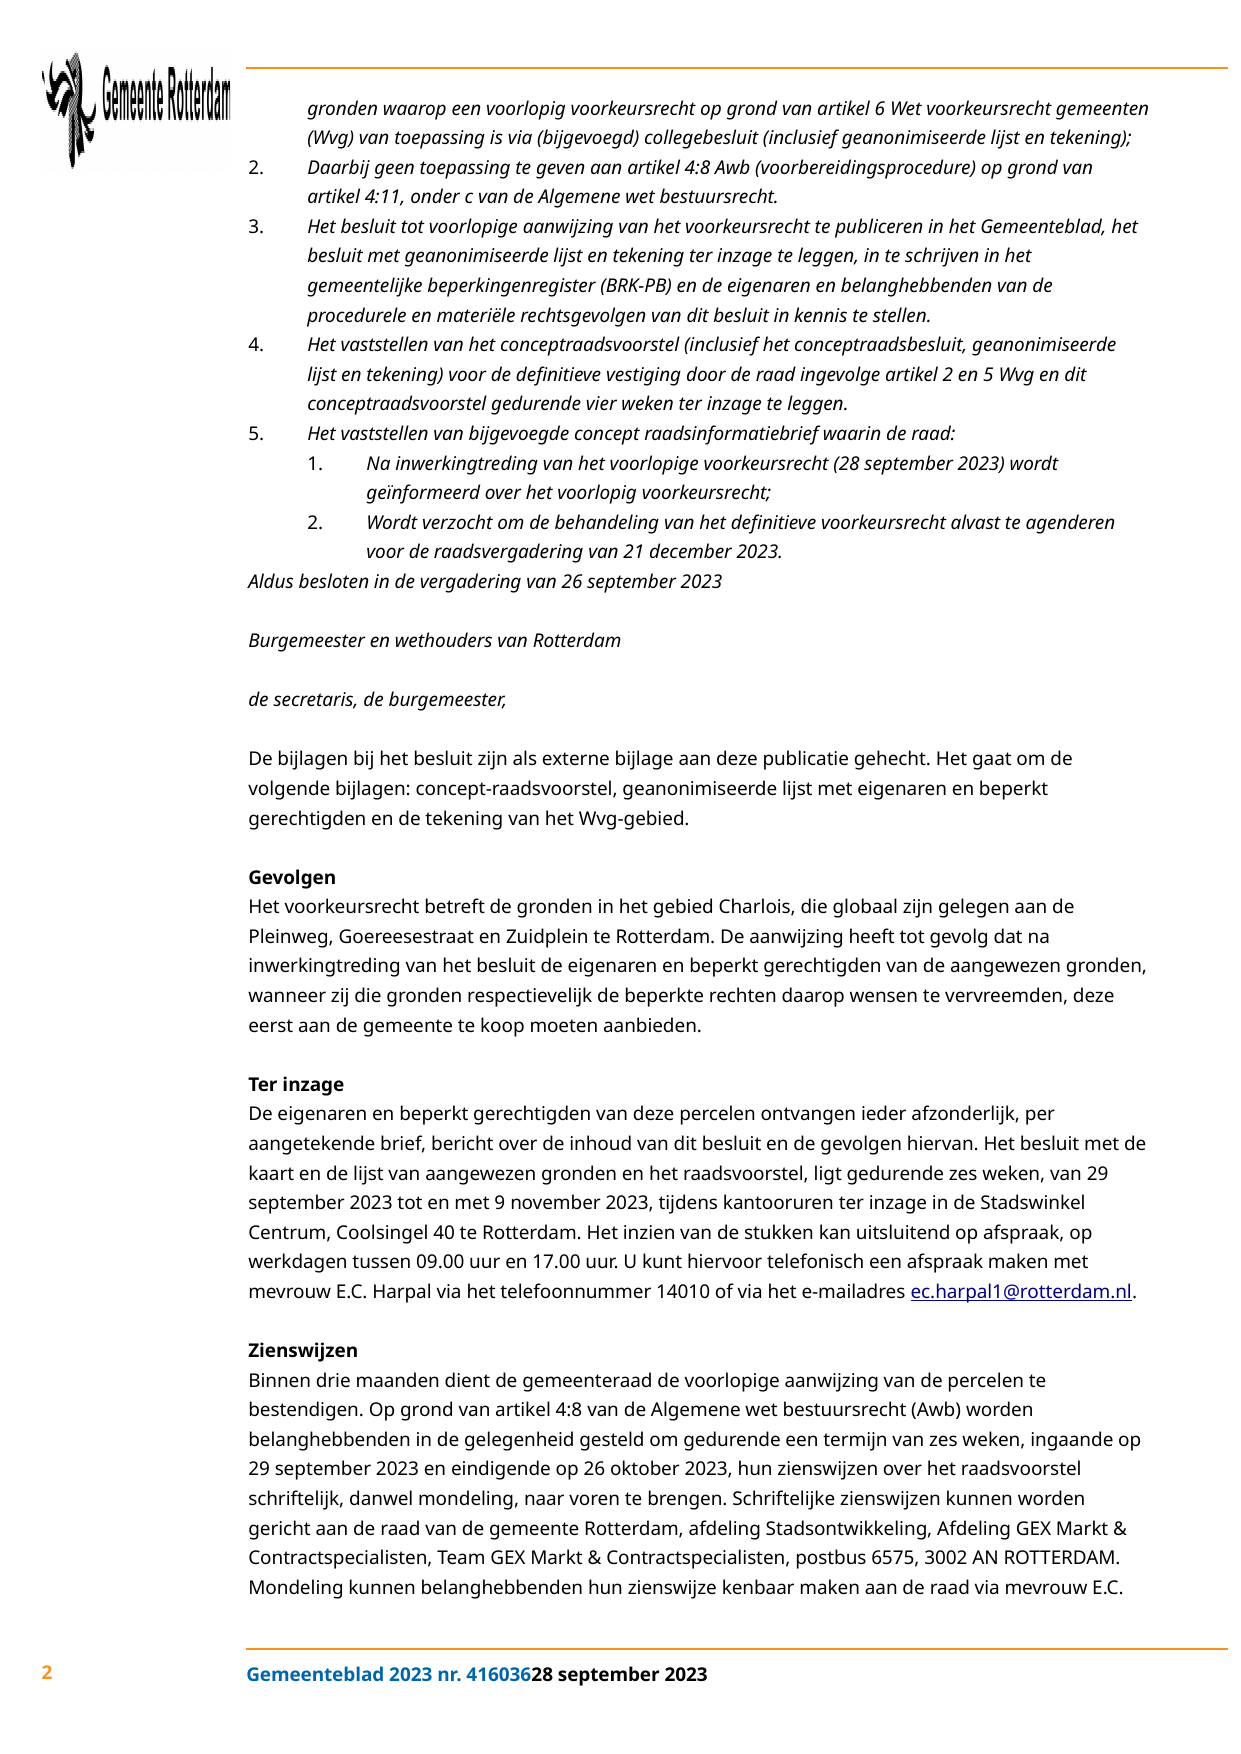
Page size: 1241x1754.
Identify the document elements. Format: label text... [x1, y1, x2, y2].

list Na inwerkingtreding van het voorlopige voorkeursrecht (28 september 2023) wordt geïnformeerd over het voorlopig voorkeursrecht; [307, 450, 1152, 505]
text Het voorkeursrecht betreft de gronden in het gebied Charlois, die globaal zijn gelegen aan de Pleinweg, Goereesestraat en Zuidplein te Rotterdam. De aanwijzing heeft tot gevolg dat na inwerkingtreding van het besluit de eigenaren en beperkt gerechtigden van de aangewezen gronden, wanneer zij die gronden respectievelijk de beperkte rechten daarop wensen te vervreemden, deze eerst aan de gemeente te koop moeten aanbieden. [248, 893, 1152, 1038]
list Het besluit tot voorlopige aanwijzing van het voorkeursrecht te publiceren in het Gemeenteblad, het besluit met geanonimiseerde lijst en tekening ter inzage te leggen, in te schrijven in het gemeentelijke beperkingenregister (BRK-PB) en de eigenaren en belanghebbenden van de procedurele en materiële rechtsgevolgen van dit besluit in kennis te stellen. [248, 213, 1152, 328]
list Het vaststellen van bijgevoegde concept raadsinformatiebrief waarin de raad: [248, 420, 1152, 446]
list Het vaststellen van het conceptraadsvoorstel (inclusief het conceptraadsbesluit, geanonimiseerde lijst en tekening) voor de definitieve vestiging door de raad ingevolge artikel 2 en 5 Wvg en dit conceptraadsvoorstel gedurende vier weken ter inzage te leggen. [248, 331, 1152, 416]
picture [41, 47, 231, 172]
text De eigenaren en beperkt gerechtigden van deze percelen ontvangen ieder afzonderlijk, per aangetekende brief, bericht over de inhoud van dit besluit en de gevolgen hiervan. Het besluit met de kaart en de lijst van aangewezen gronden en het raadsvoorstel, ligt gedurende zes weken, van 29 september 2023 tot en met 9 november 2023, tijdens kantooruren ter inzage in de Stadswinkel Centrum, Coolsingel 40 te Rotterdam. Het inzien van de stukken kan uitsluitend op afspraak, op werkdagen tussen 09.00 uur en 17.00 uur. U kunt hiervoor telefonisch een afspraak maken met mevrouw E.C. Harpal via het telefoonnummer 14010 of via het e-mailadres ec.harpal1@rotterdam.nl. [248, 1101, 1152, 1304]
list Wordt verzocht om de behandeling van het definitieve voorkeursrecht alvast te agenderen voor de raadsvergadering van 21 december 2023. [307, 509, 1152, 564]
text Burgemeester en wethouders van Rotterdam [248, 627, 1152, 653]
text De bijlagen bij het besluit zijn als externe bijlage aan deze publicatie gehecht. Het gaat om de volgende bijlagen: concept-raadsvoorstel, geanonimiseerde lijst met eigenaren en beperkt gerechtigden en de tekening van het Wvg-gebied. [248, 746, 1152, 831]
text de secretaris, de burgemeester, [248, 686, 1152, 712]
text Aldus besloten in de vergadering van 26 september 2023 [248, 568, 1152, 594]
text Binnen drie maanden dient de gemeenteraad de voorlopige aanwijzing van de percelen te bestendigen. Op grond van artikel 4:8 van de Algemene wet bestuursrecht (Awb) worden belanghebbenden in de gelegenheid gesteld om gedurende een termijn van zes weken, ingaande op 29 september 2023 en eindigende op 26 oktober 2023, hun zienswijzen over het raadsvoorstel schriftelijk, danwel mondeling, naar voren te brengen. Schriftelijke zienswijzen kunnen worden gericht aan de raad van de gemeente Rotterdam, afdeling Stadsontwikkeling, Afdeling GEX Markt & Contractspecialisten, Team GEX Markt & Contractspecialisten, postbus 6575, 3002 AN ROTTERDAM. Mondeling kunnen belanghebbenden hun zienswijze kenbaar maken aan de raad via mevrouw E.C. [248, 1367, 1152, 1600]
text Ter inzage [248, 1071, 1152, 1097]
list Daarbij geen toepassing te geven aan artikel 4:8 Awb (voorbereidingsprocedure) op grond van artikel 4:11, onder c van de Algemene wet bestuursrecht. [248, 154, 1152, 209]
text Zienswijzen [248, 1337, 1152, 1363]
list gronden waarop een voorlopig voorkeursrecht op grond van artikel 6 Wet voorkeursrecht gemeenten (Wvg) van toepassing is via (bijgevoegd) collegebesluit (inclusief geanonimiseerde lijst en tekening); [248, 95, 1152, 150]
text Gevolgen [248, 864, 1152, 890]
